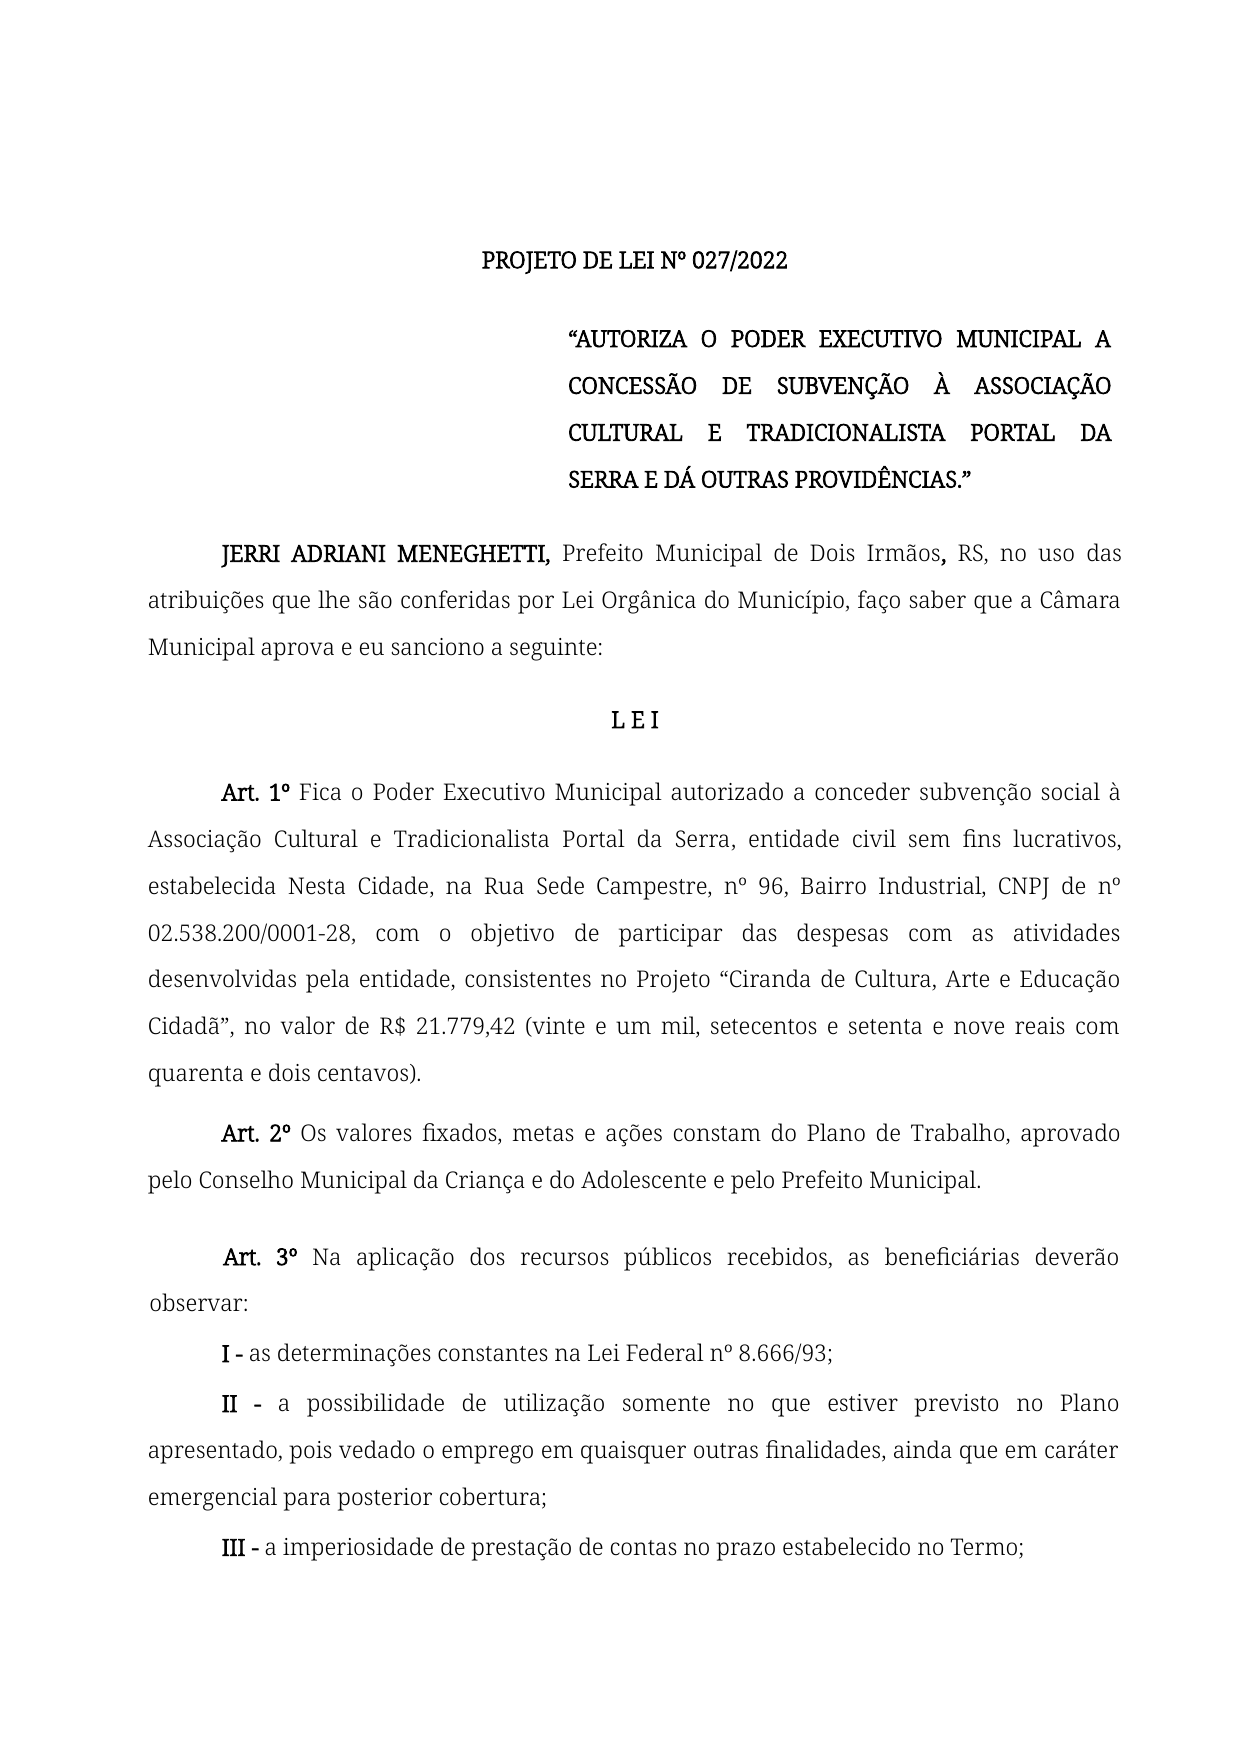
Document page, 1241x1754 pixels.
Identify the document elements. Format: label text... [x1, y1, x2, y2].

text II - a possibilidade de utilização somente no que estiver previsto no Plano apresentado, pois vedado o emprego em quaisquer outras finalidades, ainda que em caráter emergencial para posterior cobertura; [148, 1387, 1120, 1512]
text Art. 3º Na aplicação dos recursos públicos recebidos, as beneficiárias deverão observar: [149, 1241, 1121, 1319]
text III - a imperiosidade de prestação de contas no prazo estabelecido no Termo; [148, 1531, 1120, 1562]
table_header “AUTORIZA O PODER EXECUTIVO MUNICIPAL A CONCESSÃO DE SUBVENÇÃO À ASSOCIAÇÃO CULTURAL E TRADICIONALISTA PORTAL DA SERRA E DÁ OUTRAS PROVIDÊNCIAS.” [557, 322, 1123, 507]
table_header [136, 322, 557, 507]
text L E I [148, 703, 1122, 734]
subtitle PROJETO DE LEI Nº 027/2022 [148, 243, 1122, 275]
text I - as determinações constantes na Lei Federal nº 8.666/93; [148, 1337, 1120, 1369]
text Art. 1º Fica o Poder Executivo Municipal autorizado a conceder subvenção social à Associação Cultural e Tradicionalista Portal da Serra, entidade civil sem fins lucrativos, estabelecida Nesta Cidade, na Rua Sede Campestre, nº 96, Bairro Industrial, CNPJ de nº 02.538.200/0001-28, com o objetivo de participar das despesas com as atividades desenvolvidas pela entidade, consistentes no Projeto “Ciranda de Cultura, Arte e Educação Cidadã”, no valor de R$ 21.779,42 (vinte e um mil, setecentos e setenta e nove reais com quarenta e dois centavos). [148, 776, 1122, 1088]
text Art. 2º Os valores fixados, metas e ações constam do Plano de Trabalho, aprovado pelo Conselho Municipal da Criança e do Adolescente e pelo Prefeito Municipal. [148, 1117, 1122, 1195]
text JERRI ADRIANI MENEGHETTI, Prefeito Municipal de Dois Irmãos, RS, no uso das atribuições que lhe são conferidas por Lei Orgânica do Município, faço saber que a Câmara Municipal aprova e eu sanciono a seguinte: [148, 537, 1122, 662]
